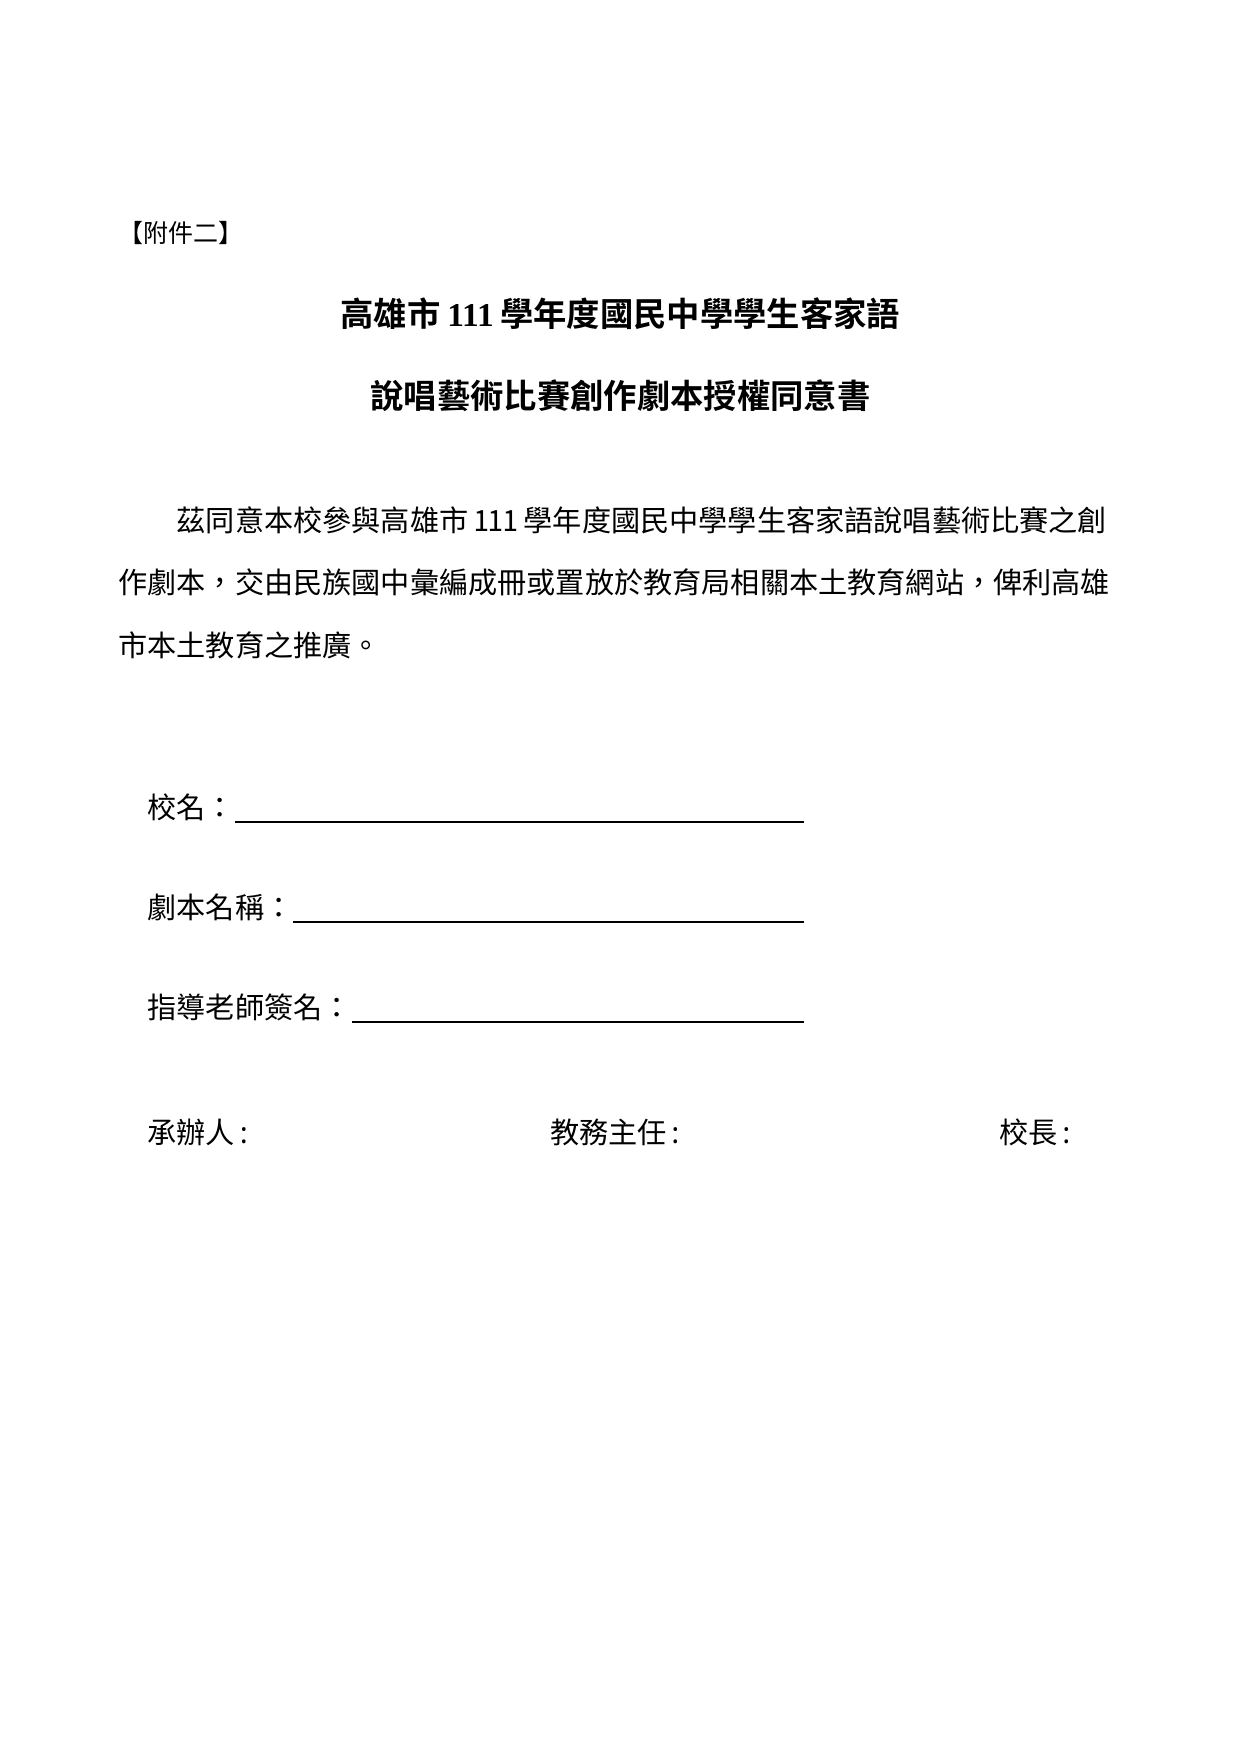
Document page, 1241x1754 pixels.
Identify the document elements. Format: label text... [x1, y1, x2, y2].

text 劇本名稱： [118, 864, 1122, 927]
text 高雄市111學年度國民中學學生客家語 [118, 271, 1122, 333]
text 說唱藝術比賽創作劇本授權同意書 [118, 352, 1122, 414]
text 【附件二】 [118, 189, 1122, 252]
text 茲同意本校參與高雄市111學年度國民中學學生客家語說唱藝術比賽之創作劇本，交由民族國中彙編成冊或置放於教育局相關本土教育網站，俾利高雄市本土教育之推廣。 [118, 477, 1122, 664]
text 指導老師簽名： [118, 964, 1122, 1027]
text 承辦人: 教務主任: 校長: [118, 1089, 1122, 1152]
text 校名： [118, 764, 1122, 827]
